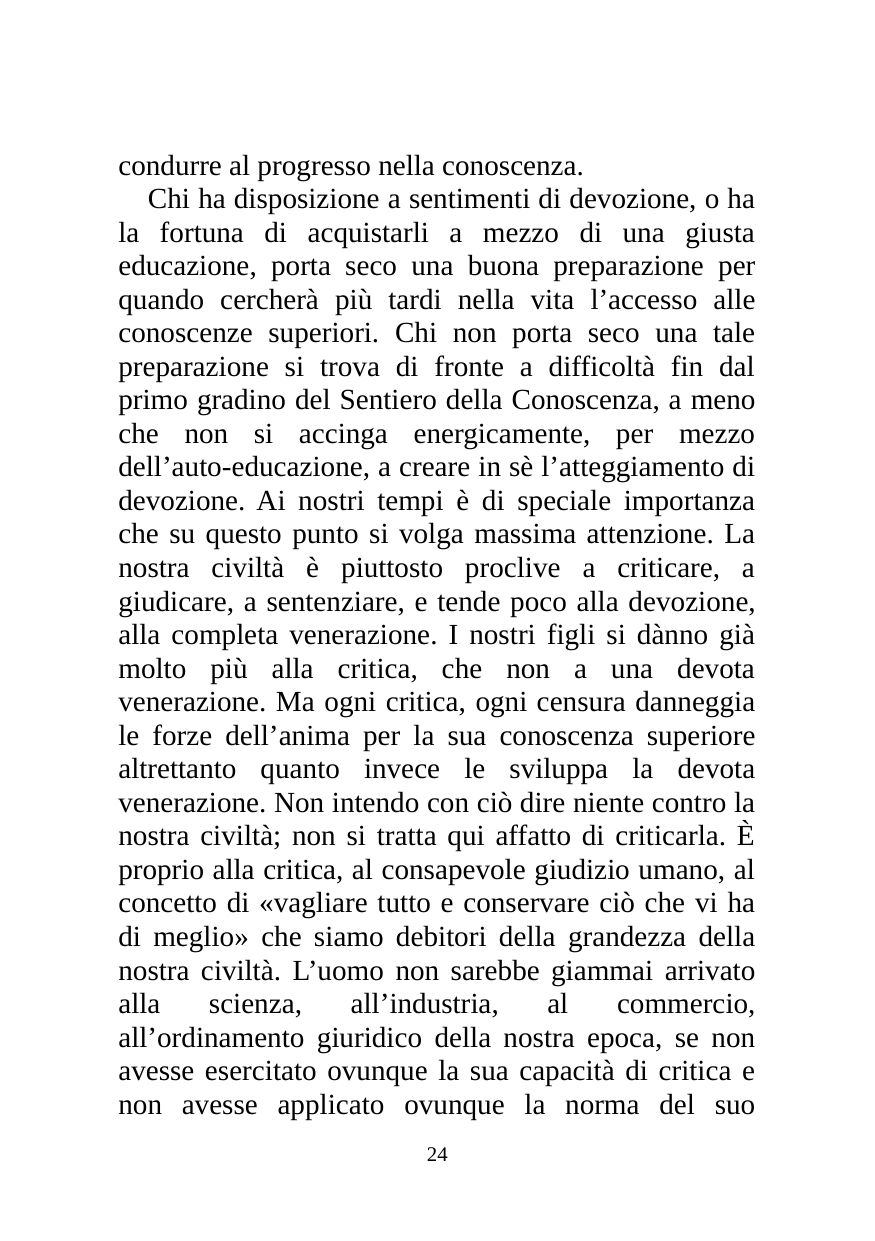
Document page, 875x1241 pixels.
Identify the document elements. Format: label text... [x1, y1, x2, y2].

text Chi ha disposizione a sentimenti di devozione, o ha la fortuna di acquistarli a mezzo di una giusta educazione, porta seco una buona preparazione per quando cercherà più tardi nella vita l’accesso alle conoscenze superiori. Chi non porta seco una tale preparazione si trova di fronte a difficoltà fin dal primo gradino del Sentiero della Conoscenza, a meno che non si accinga energicamente, per mezzo dell’auto-educazione, a creare in sè l’atteggiamento di devozione. Ai nostri tempi è di speciale importanza che su questo punto si volga massima attenzione. La nostra civiltà è piuttosto proclive a criticare, a giudicare, a sentenziare, e tende poco alla devozione, alla completa venerazione. I nostri figli si dànno già molto più alla critica, che non a una devota venerazione. Ma ogni critica, ogni censura danneggia le forze dell’anima per la sua conoscenza superiore altrettanto quanto invece le sviluppa la devota venerazione. Non intendo con ciò dire niente contro la nostra civiltà; non si tratta qui affatto di criticarla. È proprio alla critica, al consapevole giudizio umano, al concetto di «vagliare tutto e conservare ciò che vi ha di meglio» che siamo debitori della grandezza della nostra civiltà. L’uomo non sarebbe giammai arrivato alla scienza, all’industria, al commercio, all’ordinamento giuridico della nostra epoca, se non avesse esercitato ovunque la sua capacità di critica e non avesse applicato ovunque la norma del suo [118, 181, 756, 1120]
text condurre al progresso nella conoscenza. [118, 148, 756, 181]
